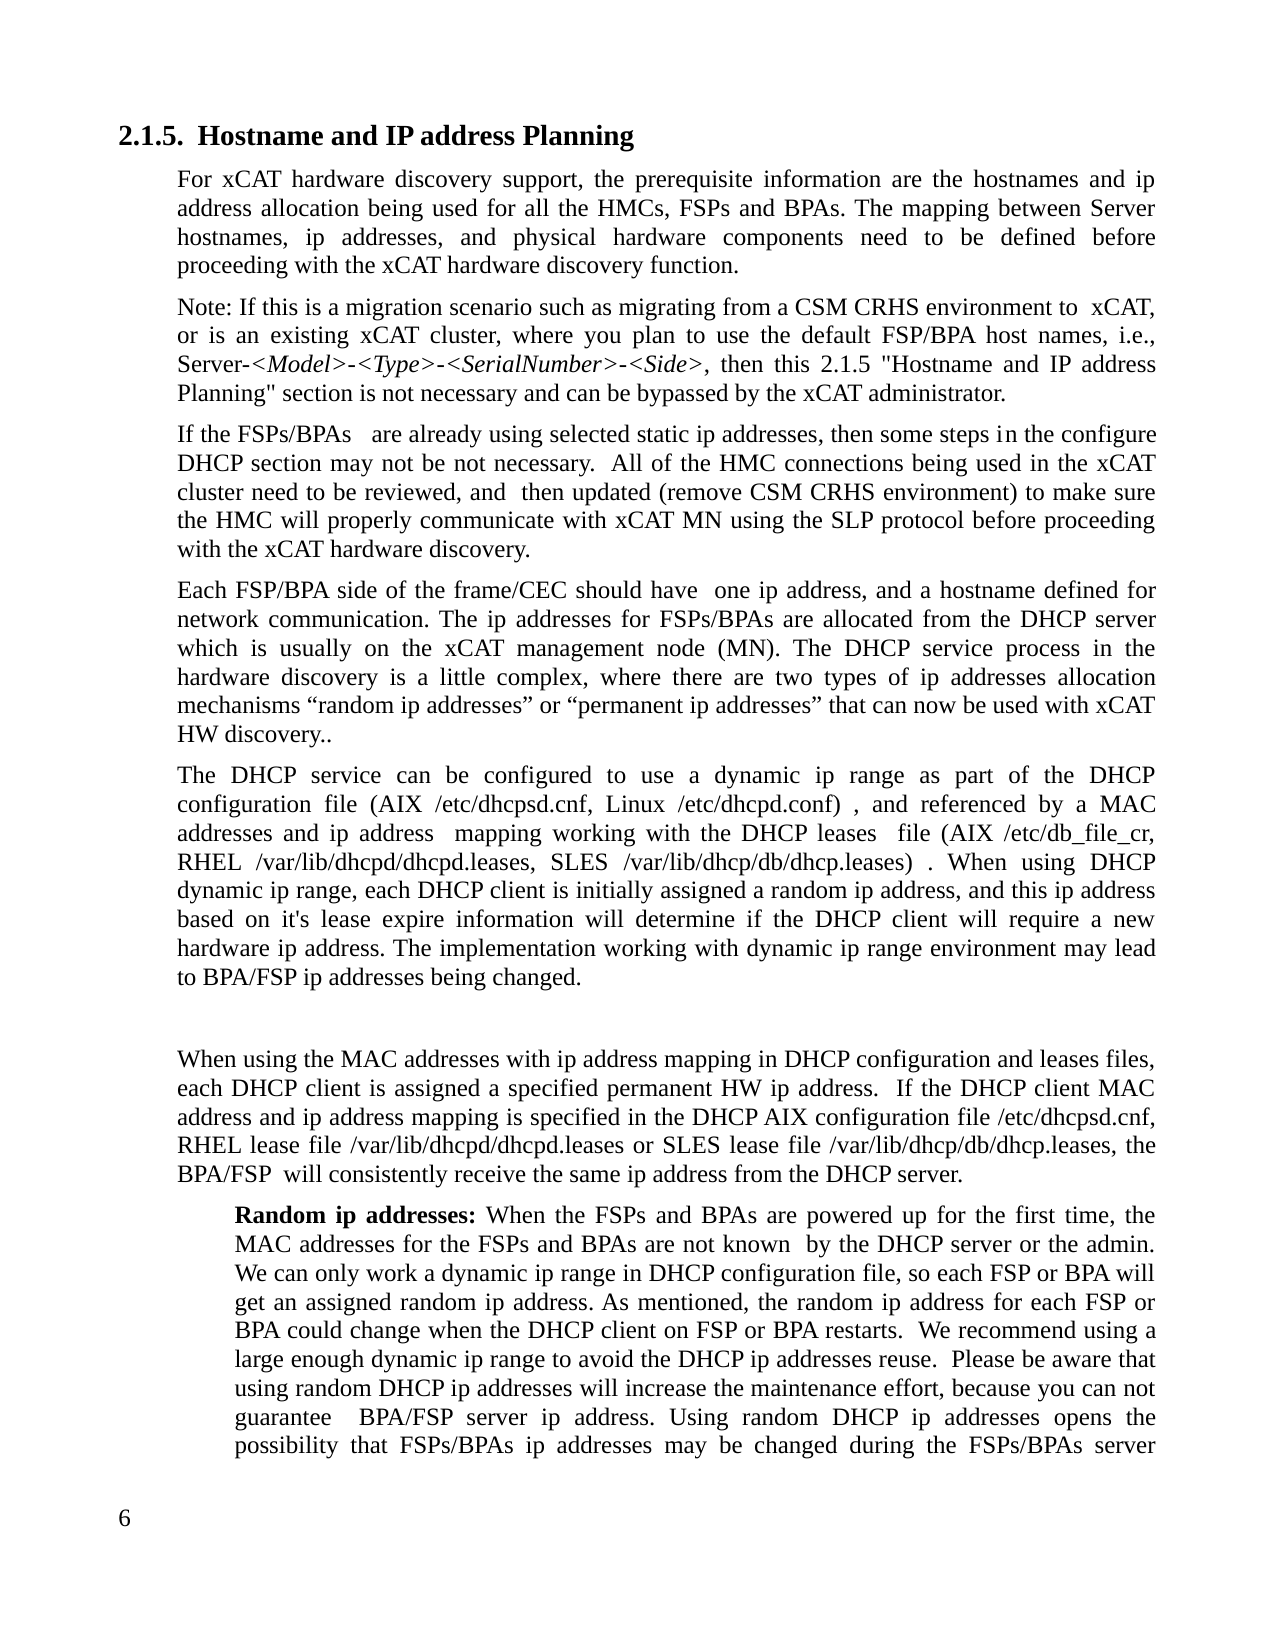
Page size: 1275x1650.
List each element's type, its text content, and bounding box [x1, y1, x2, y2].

list When using the MAC addresses with ip address mapping in DHCP configuration and leases files, each DHCP client is assigned a specified permanent HW ip address. If the DHCP client MAC address and ip address mapping is specified in the DHCP AIX configuration file /etc/dhcpsd.cnf, RHEL lease file /var/lib/dhcpd/dhcpd.leases or SLES lease file /var/lib/dhcp/db/dhcp.leases, the BPA/FSP will consistently receive the same ip address from the DHCP server. [177, 1044, 1157, 1188]
list For xCAT hardware discovery support, the prerequisite information are the hostnames and ip address allocation being used for all the HMCs, FSPs and BPAs. The mapping between Server hostnames, ip addresses, and physical hardware components need to be defined before proceeding with the xCAT hardware discovery function. [177, 164, 1157, 279]
text Random ip addresses: When the FSPs and BPAs are powered up for the first time, the MAC addresses for the FSPs and BPAs are not known by the DHCP server or the admin. We can only work a dynamic ip range in DHCP configuration file, so each FSP or BPA will get an assigned random ip address. As mentioned, the random ip address for each FSP or BPA could change when the DHCP client on FSP or BPA restarts. We recommend using a large enough dynamic ip range to avoid the DHCP ip addresses reuse. Please be aware that using random DHCP ip addresses will increase the maintenance effort, because you can not guarantee BPA/FSP server ip address. Using random DHCP ip addresses opens the possibility that FSPs/BPAs ip addresses may be changed during the FSPs/BPAs server [234, 1200, 1157, 1459]
list The DHCP service can be configured to use a dynamic ip range as part of the DHCP configuration file (AIX /etc/dhcpsd.cnf, Linux /etc/dhcpd.conf) , and referenced by a MAC addresses and ip address mapping working with the DHCP leases file (AIX /etc/db_file_cr, RHEL /var/lib/dhcpd/dhcpd.leases, SLES /var/lib/dhcp/db/dhcp.leases) . When using DHCP dynamic ip range, each DHCP client is initially assigned a random ip address, and this ip address based on it's lease expire information will determine if the DHCP client will require a new hardware ip address. The implementation working with dynamic ip range environment may lead to BPA/FSP ip addresses being changed. [177, 760, 1157, 990]
list If the FSPs/BPAs are already using selected static ip addresses, then some steps in the configure DHCP section may not be not necessary. All of the HMC connections being used in the xCAT cluster need to be reviewed, and then updated (remove CSM CRHS environment) to make sure the HMC will properly communicate with xCAT MN using the SLP protocol before proceeding with the xCAT hardware discovery. [177, 419, 1157, 563]
subtitle Hostname and IP address Planning [118, 118, 1157, 152]
list Each FSP/BPA side of the frame/CEC should have one ip address, and a hostname defined for network communication. The ip addresses for FSPs/BPAs are allocated from the DHCP server which is usually on the xCAT management node (MN). The DHCP service process in the hardware discovery is a little complex, where there are two types of ip addresses allocation mechanisms “random ip addresses” or “permanent ip addresses” that can now be used with xCAT HW discovery.. [177, 575, 1157, 748]
list Note: If this is a migration scenario such as migrating from a CSM CRHS environment to xCAT, or is an existing xCAT cluster, where you plan to use the default FSP/BPA host names, i.e., Server-<Model>-<Type>-<SerialNumber>-<Side>, then this 2.1.5 "Hostname and IP address Planning" section is not necessary and can be bypassed by the xCAT administrator. [177, 292, 1157, 407]
